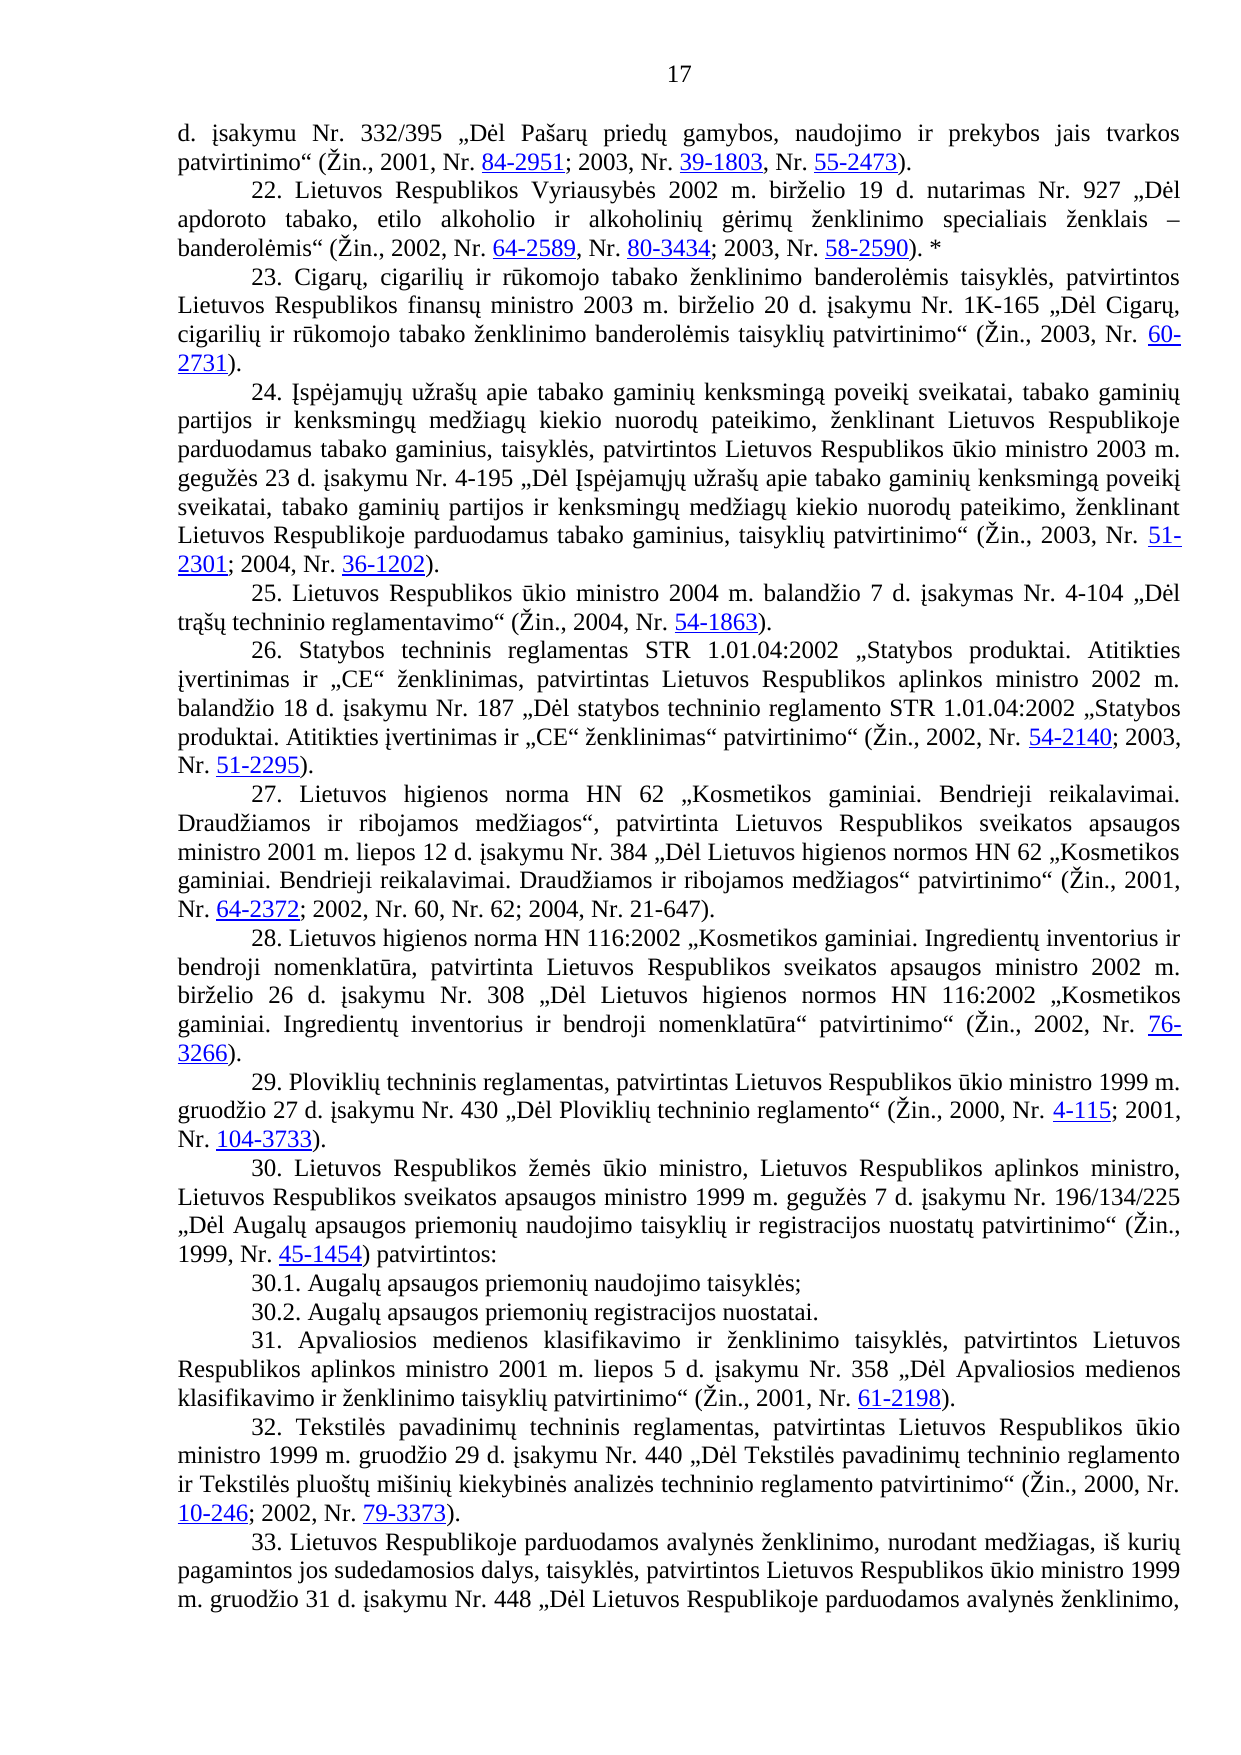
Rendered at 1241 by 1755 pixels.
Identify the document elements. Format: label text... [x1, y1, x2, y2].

text 33. Lietuvos Respublikoje parduodamos avalynės ženklinimo, nurodant medžiagas, iš kurių pagamintos jos sudedamosios dalys, taisyklės, patvirtintos Lietuvos Respublikos ūkio ministro 1999 m. gruodžio 31 d. įsakymu Nr. 448 „Dėl Lietuvos Respublikoje parduodamos avalynės ženklinimo, [177, 1527, 1181, 1613]
text 23. Cigarų, cigarilių ir rūkomojo tabako ženklinimo banderolėmis taisyklės, patvirtintos Lietuvos Respublikos finansų ministro 2003 m. birželio 20 d. įsakymu Nr. 1K-165 „Dėl Cigarų, cigarilių ir rūkomojo tabako ženklinimo banderolėmis taisyklių patvirtinimo“ (Žin., 2003, Nr. 60-2731). [177, 262, 1181, 377]
text 22. Lietuvos Respublikos Vyriausybės 2002 m. birželio 19 d. nutarimas Nr. 927 „Dėl apdoroto tabako, etilo alkoholio ir alkoholinių gėrimų ženklinimo specialiais ženklais – banderolėmis“ (Žin., 2002, Nr. 64-2589, Nr. 80-3434; 2003, Nr. 58-2590). * [177, 176, 1181, 262]
text 27. Lietuvos higienos norma HN 62 „Kosmetikos gaminiai. Bendrieji reikalavimai. Draudžiamos ir ribojamos medžiagos“, patvirtinta Lietuvos Respublikos sveikatos apsaugos ministro 2001 m. liepos 12 d. įsakymu Nr. 384 „Dėl Lietuvos higienos normos HN 62 „Kosmetikos gaminiai. Bendrieji reikalavimai. Draudžiamos ir ribojamos medžiagos“ patvirtinimo“ (Žin., 2001, Nr. 64-2372; 2002, Nr. 60, Nr. 62; 2004, Nr. 21-647). [177, 779, 1181, 923]
text 30.2. Augalų apsaugos priemonių registracijos nuostatai. [177, 1297, 1181, 1326]
text 24. Įspėjamųjų užrašų apie tabako gaminių kenksmingą poveikį sveikatai, tabako gaminių partijos ir kenksmingų medžiagų kiekio nuorodų pateikimo, ženklinant Lietuvos Respublikoje parduodamus tabako gaminius, taisyklės, patvirtintos Lietuvos Respublikos ūkio ministro 2003 m. gegužės 23 d. įsakymu Nr. 4-195 „Dėl Įspėjamųjų užrašų apie tabako gaminių kenksmingą poveikį sveikatai, tabako gaminių partijos ir kenksmingų medžiagų kiekio nuorodų pateikimo, ženklinant Lietuvos Respublikoje parduodamus tabako gaminius, taisyklių patvirtinimo“ (Žin., 2003, Nr. 51-2301; 2004, Nr. 36-1202). [177, 377, 1181, 578]
text 32. Tekstilės pavadinimų techninis reglamentas, patvirtintas Lietuvos Respublikos ūkio ministro 1999 m. gruodžio 29 d. įsakymu Nr. 440 „Dėl Tekstilės pavadinimų techninio reglamento ir Tekstilės pluoštų mišinių kiekybinės analizės techninio reglamento patvirtinimo“ (Žin., 2000, Nr. 10-246; 2002, Nr. 79-3373). [177, 1412, 1181, 1527]
text 28. Lietuvos higienos norma HN 116:2002 „Kosmetikos gaminiai. Ingredientų inventorius ir bendroji nomenklatūra, patvirtinta Lietuvos Respublikos sveikatos apsaugos ministro 2002 m. birželio 26 d. įsakymu Nr. 308 „Dėl Lietuvos higienos normos HN 116:2002 „Kosmetikos gaminiai. Ingredientų inventorius ir bendroji nomenklatūra“ patvirtinimo“ (Žin., 2002, Nr. 76-3266). [177, 923, 1181, 1067]
text 30.1. Augalų apsaugos priemonių naudojimo taisyklės; [177, 1268, 1181, 1297]
text 29. Ploviklių techninis reglamentas, patvirtintas Lietuvos Respublikos ūkio ministro 1999 m. gruodžio 27 d. įsakymu Nr. 430 „Dėl Ploviklių techninio reglamento“ (Žin., 2000, Nr. 4-115; 2001, Nr. 104-3733). [177, 1067, 1181, 1153]
text d. įsakymu Nr. 332/395 „Dėl Pašarų priedų gamybos, naudojimo ir prekybos jais tvarkos patvirtinimo“ (Žin., 2001, Nr. 84-2951; 2003, Nr. 39-1803, Nr. 55-2473). [177, 118, 1181, 176]
text 25. Lietuvos Respublikos ūkio ministro 2004 m. balandžio 7 d. įsakymas Nr. 4-104 „Dėl trąšų techninio reglamentavimo“ (Žin., 2004, Nr. 54-1863). [177, 578, 1181, 636]
text 31. Apvaliosios medienos klasifikavimo ir ženklinimo taisyklės, patvirtintos Lietuvos Respublikos aplinkos ministro 2001 m. liepos 5 d. įsakymu Nr. 358 „Dėl Apvaliosios medienos klasifikavimo ir ženklinimo taisyklių patvirtinimo“ (Žin., 2001, Nr. 61-2198). [177, 1326, 1181, 1412]
text 26. Statybos techninis reglamentas STR 1.01.04:2002 „Statybos produktai. Atitikties įvertinimas ir „CE“ ženklinimas, patvirtintas Lietuvos Respublikos aplinkos ministro 2002 m. balandžio 18 d. įsakymu Nr. 187 „Dėl statybos techninio reglamento STR 1.01.04:2002 „Statybos produktai. Atitikties įvertinimas ir „CE“ ženklinimas“ patvirtinimo“ (Žin., 2002, Nr. 54-2140; 2003, Nr. 51-2295). [177, 636, 1181, 779]
text 30. Lietuvos Respublikos žemės ūkio ministro, Lietuvos Respublikos aplinkos ministro, Lietuvos Respublikos sveikatos apsaugos ministro 1999 m. gegužės 7 d. įsakymu Nr. 196/134/225 „Dėl Augalų apsaugos priemonių naudojimo taisyklių ir registracijos nuostatų patvirtinimo“ (Žin., 1999, Nr. 45-1454) patvirtintos: [177, 1153, 1181, 1268]
